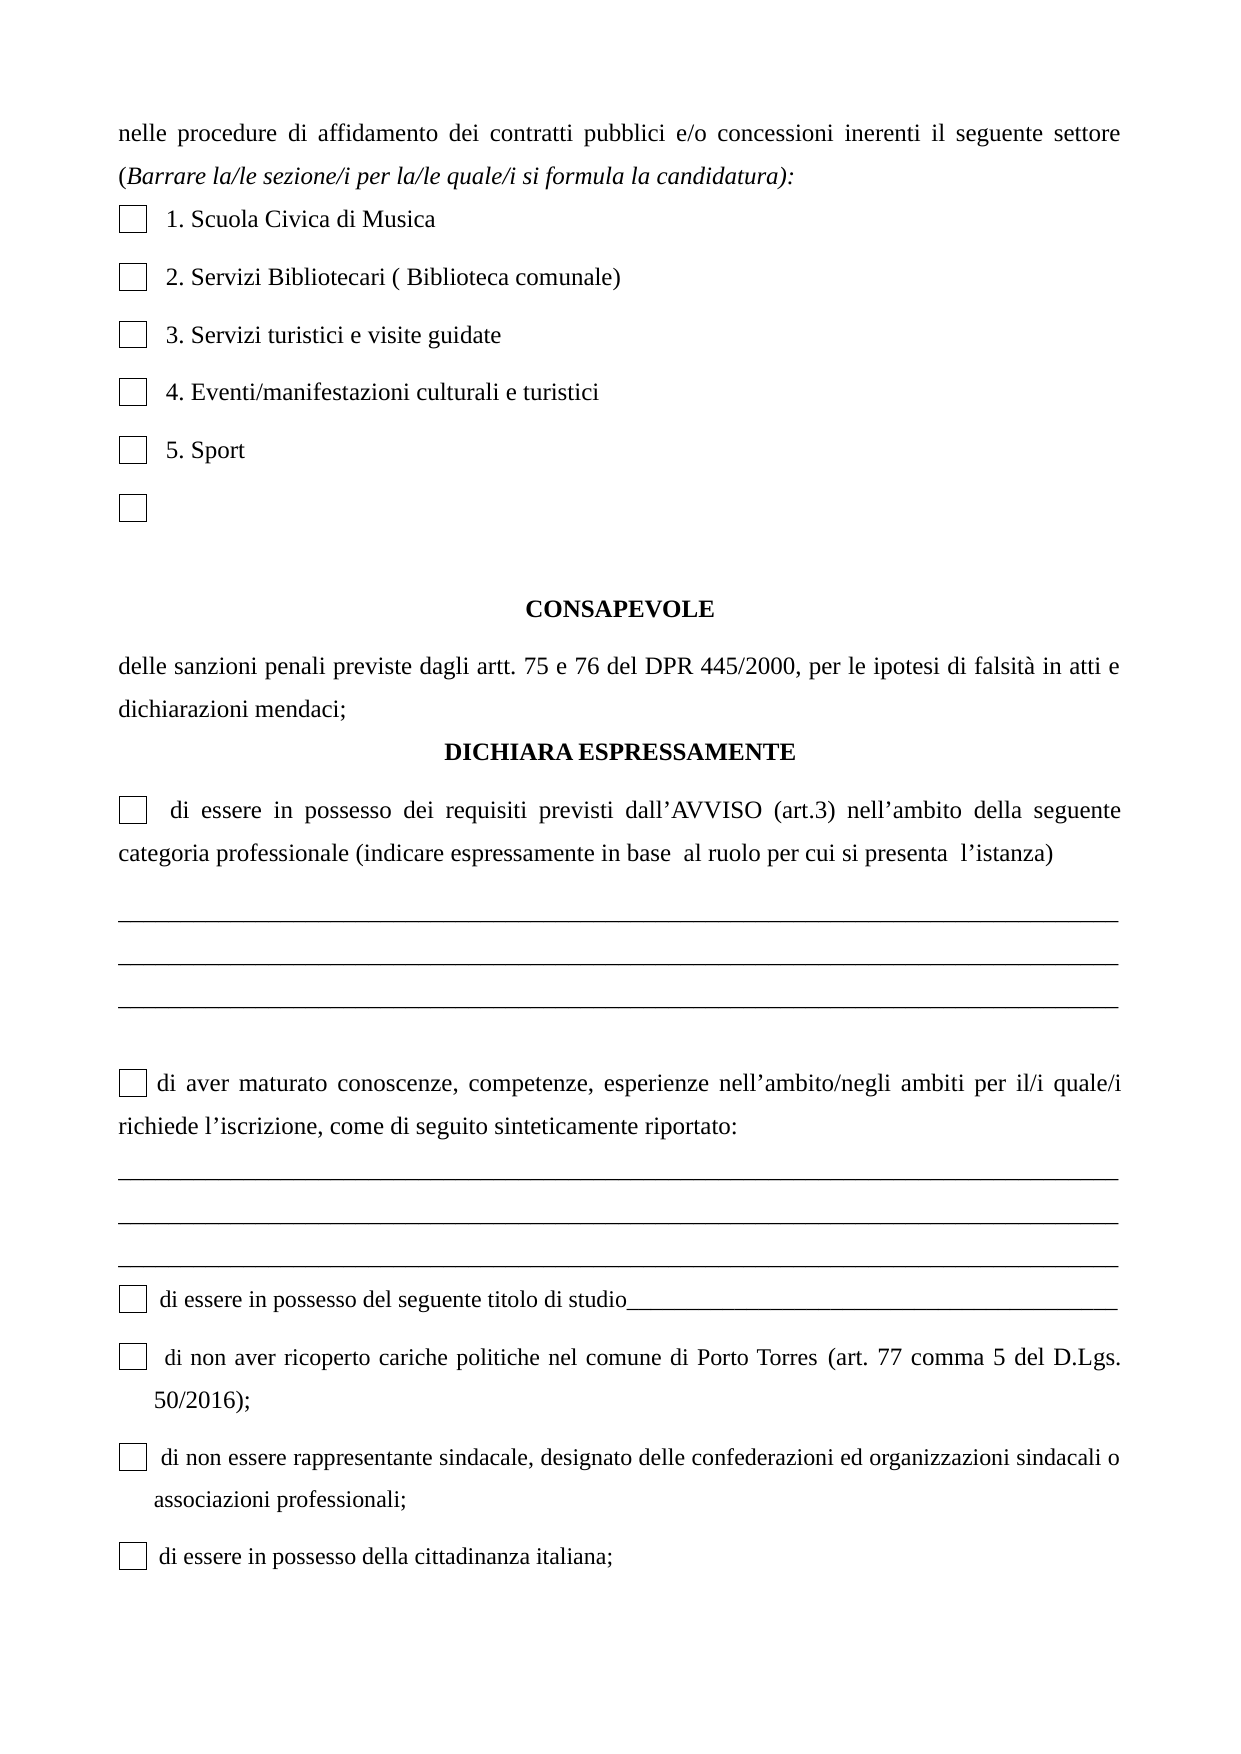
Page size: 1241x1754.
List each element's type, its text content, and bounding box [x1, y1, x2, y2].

text ________________________________________________________________________________________________________________________________________________________________________________________________________________________________________________ [118, 896, 1122, 1011]
text di non essere rappresentante sindacale, designato delle confederazioni ed organizzazioni sindacali o associazioni professionali; [118, 1442, 1122, 1513]
text 1. Scuola Civica di Musica [118, 204, 1122, 233]
text ________________________________________________________________________________________________________________________________________________________________________________________________________________________________________________ [118, 1154, 1122, 1269]
text nelle procedure di affidamento dei contratti pubblici e/o concessioni inerenti il seguente settore (Barrare la/le sezione/i per la/le quale/i si formula la candidatura): [118, 118, 1122, 190]
text di essere in possesso del seguente titolo di studio_________________________________________ [118, 1284, 1122, 1313]
text 2. Servizi Bibliotecari ( Biblioteca comunale) [118, 262, 1122, 291]
text CONSAPEVOLE [118, 594, 1122, 622]
text di essere in possesso dei requisiti previsti dall’AVVISO (art.3) nell’ambito della seguente categoria professionale (indicare espressamente in base al ruolo per cui si presenta l’istanza) [118, 795, 1122, 867]
text di aver maturato conoscenze, competenze, esperienze nell’ambito/negli ambiti per il/i quale/i richiede l’iscrizione, come di seguito sinteticamente riportato: [118, 1068, 1122, 1140]
text di non aver ricoperto cariche politiche nel comune di Porto Torres (art. 77 comma 5 del D.Lgs. 50/2016); [118, 1342, 1122, 1413]
text delle sanzioni penali previste dagli artt. 75 e 76 del DPR 445/2000, per le ipotesi di falsità in atti e dichiarazioni mendaci; [118, 651, 1122, 723]
text 3. Servizi turistici e visite guidate [118, 320, 1122, 348]
text DICHIARA ESPRESSAMENTE [118, 737, 1122, 766]
text 5. Sport [118, 435, 1122, 464]
text 4. Eventi/manifestazioni culturali e turistici [118, 377, 1122, 406]
text di essere in possesso della cittadinanza italiana; [118, 1541, 1122, 1570]
